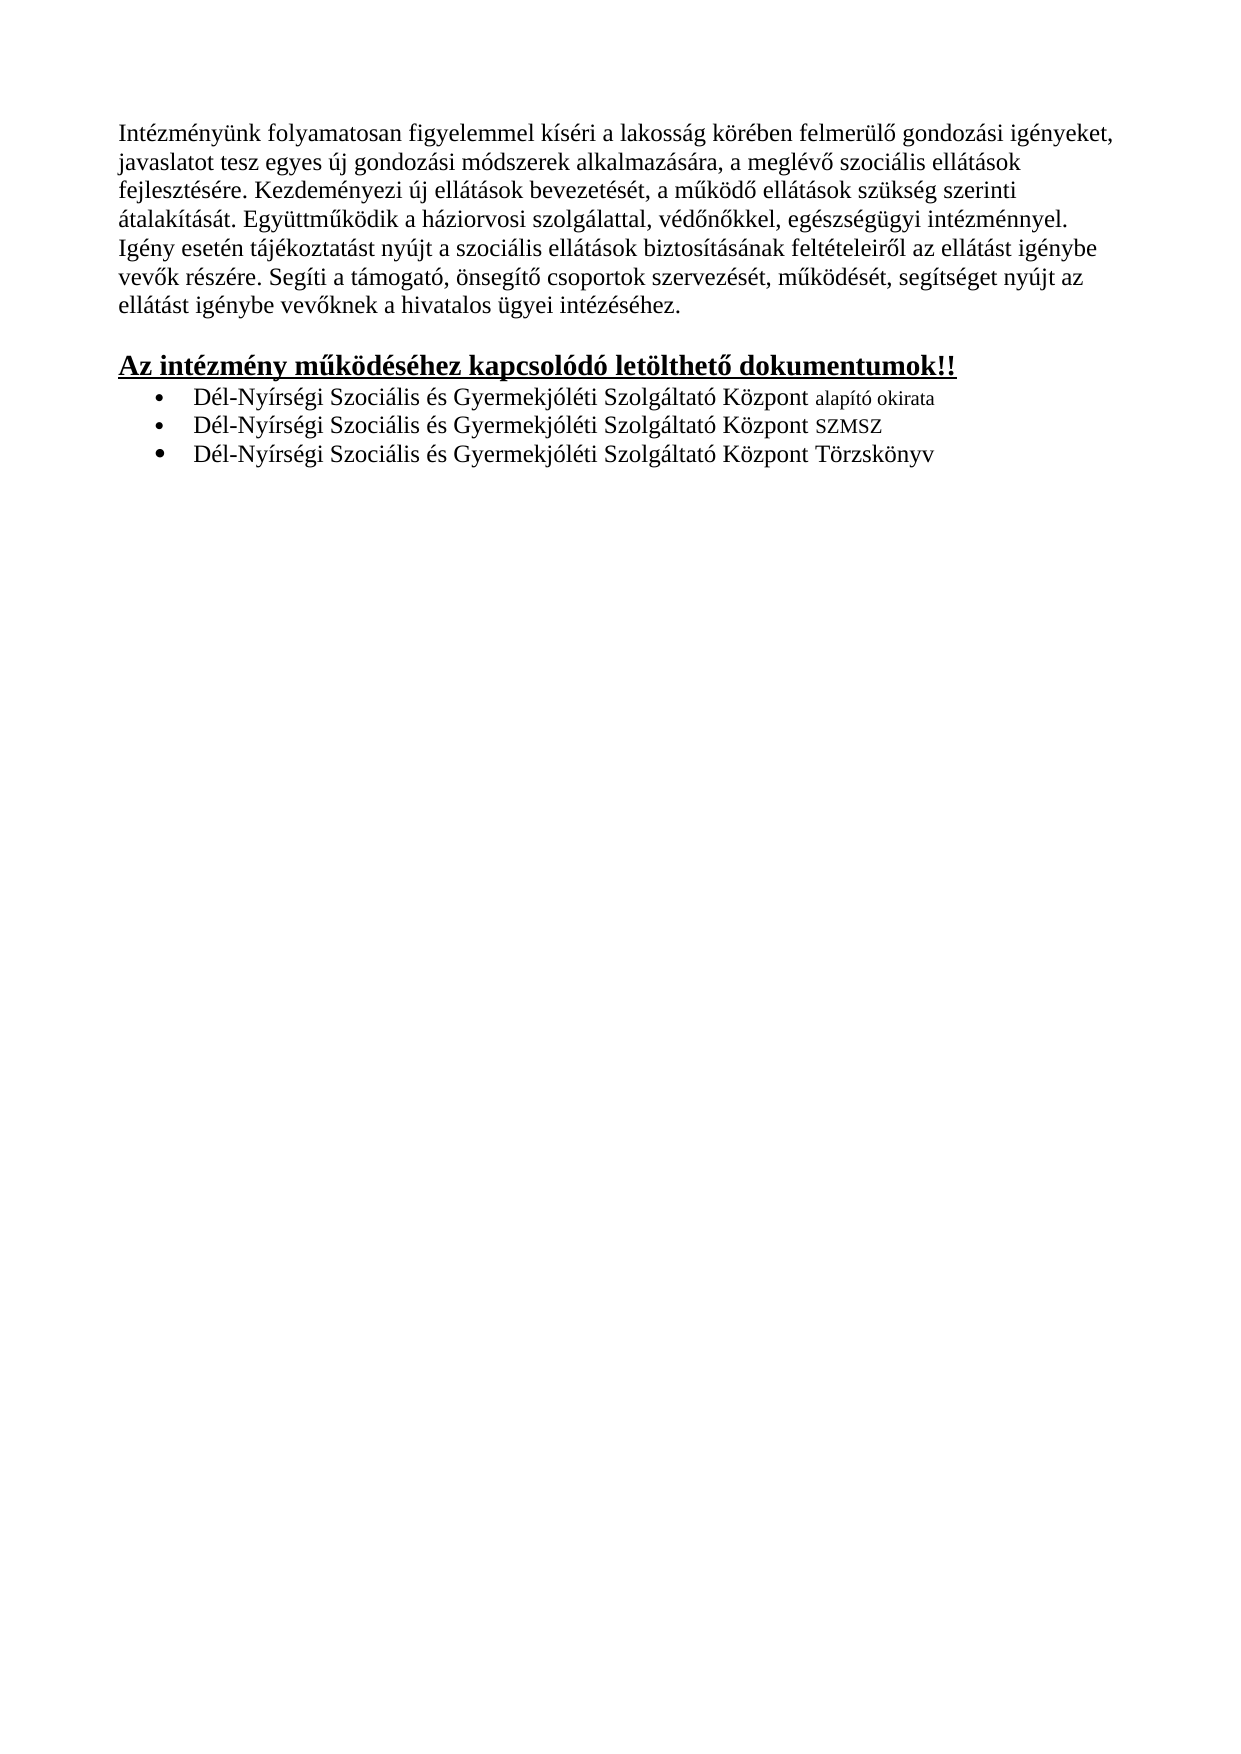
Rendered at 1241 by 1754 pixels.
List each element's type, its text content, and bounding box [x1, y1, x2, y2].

list Dél-Nyírségi Szociális és Gyermekjóléti Szolgáltató Központ alapító okirata [156, 382, 1122, 410]
text Intézményünk folyamatosan figyelemmel kíséri a lakosság körében felmerülő gondozási igényeket, javaslatot tesz egyes új gondozási módszerek alkalmazására, a meglévő szociális ellátások fejlesztésére. Kezdeményezi új ellátások bevezetését, a működő ellátások szükség szerinti átalakítását. Együttműködik a háziorvosi szolgálattal, védőnőkkel, egészségügyi intézménnyel. Igény esetén tájékoztatást nyújt a szociális ellátások biztosításának feltételeiről az ellátást igénybe vevők részére. Segíti a támogató, önsegítő csoportok szervezését, működését, segítséget nyújt az ellátást igénybe vevőknek a hivatalos ügyei intézéséhez. [118, 118, 1122, 319]
text Az intézmény működéséhez kapcsolódó letölthető dokumentumok!! [118, 348, 1122, 382]
list Dél-Nyírségi Szociális és Gyermekjóléti Szolgáltató Központ SZMSZ [156, 410, 1122, 439]
list Dél-Nyírségi Szociális és Gyermekjóléti Szolgáltató Központ Törzskönyv [156, 439, 1122, 468]
